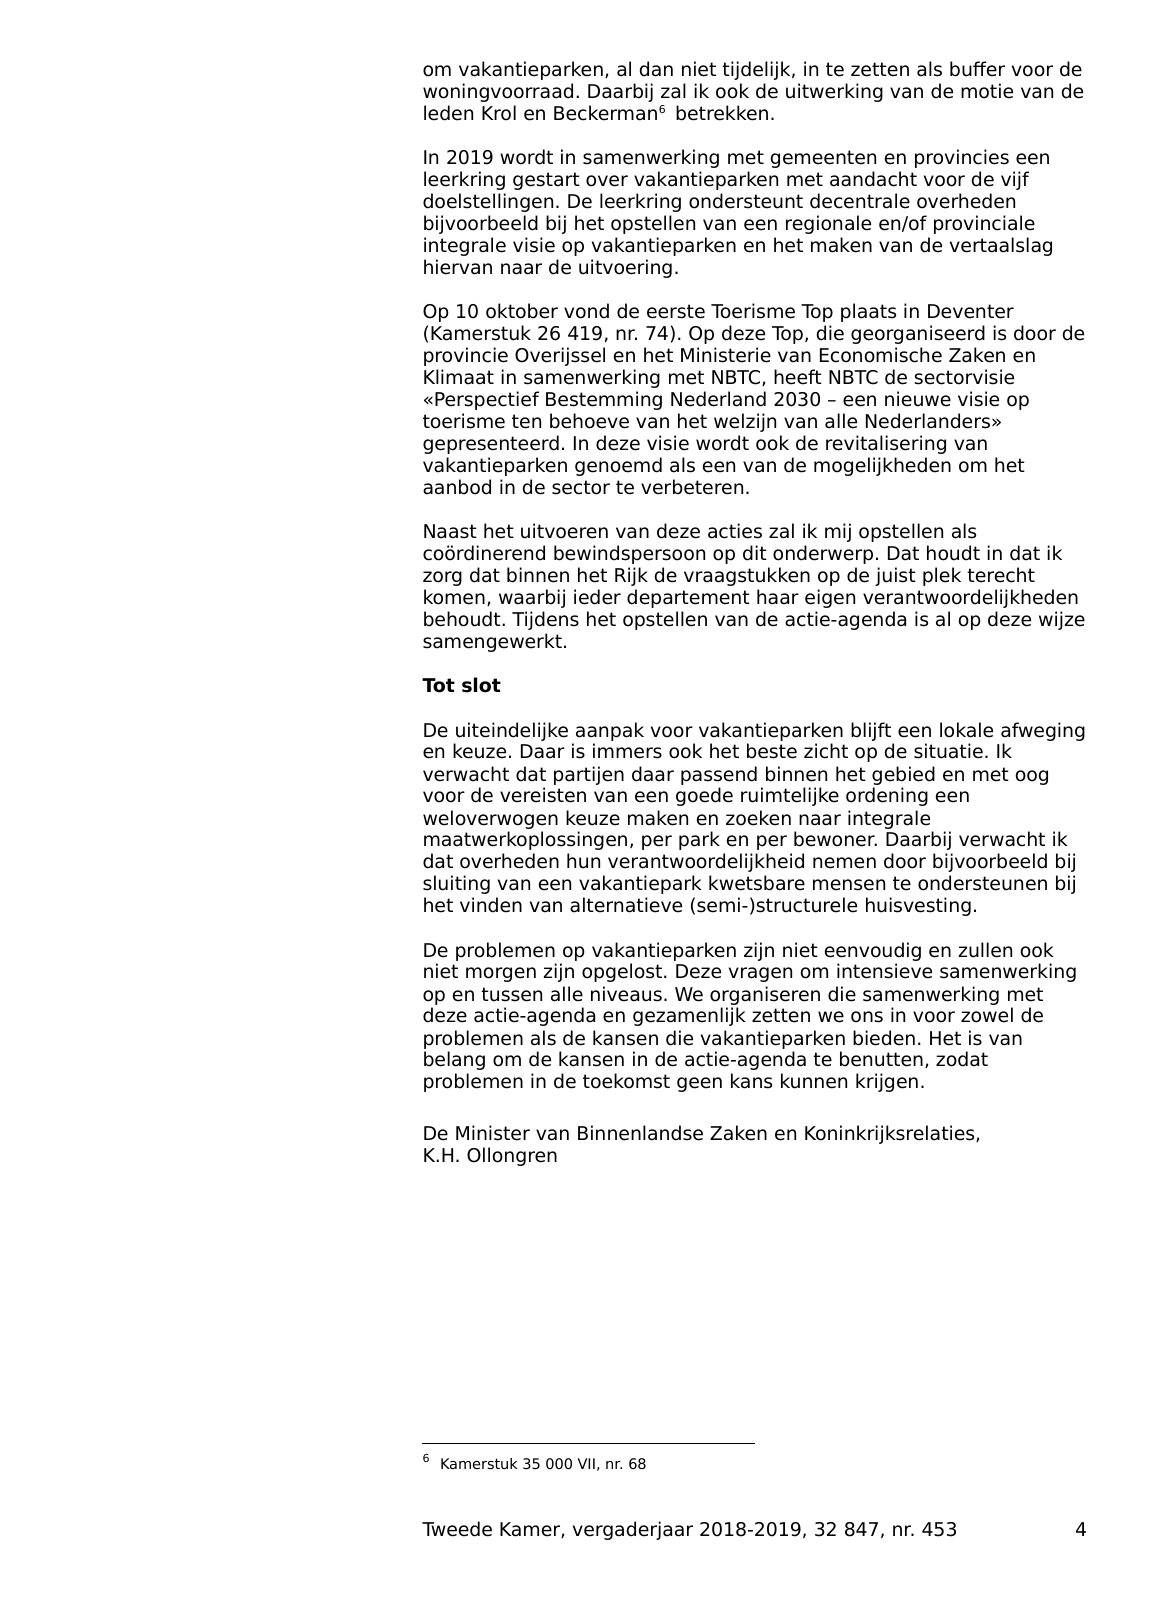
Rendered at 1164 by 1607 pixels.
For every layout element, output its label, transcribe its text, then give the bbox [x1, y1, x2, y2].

text In 2019 wordt in samenwerking met gemeenten en provincies een leerkring gestart over vakantieparken met aandacht voor de vijf doelstellingen. De leerkring ondersteunt decentrale overheden bijvoorbeeld bij het opstellen van een regionale en/of provinciale integrale visie op vakantieparken en het maken van de vertaalslag hiervan naar de uitvoering. [422, 147, 1087, 279]
text De uiteindelijke aanpak voor vakantieparken blijft een lokale afweging en keuze. Daar is immers ook het beste zicht op de situatie. Ik verwacht dat partijen daar passend binnen het gebied en met oog voor de vereisten van een goede ruimtelijke ordening een weloverwogen keuze maken en zoeken naar integrale maatwerkoplossingen, per park en per bewoner. Daarbij verwacht ik dat overheden hun verantwoordelijkheid nemen door bijvoorbeeld bij sluiting van een vakantiepark kwetsbare mensen te ondersteunen bij het vinden van alternatieve (semi-)structurele huisvesting. [422, 719, 1087, 917]
text Naast het uitvoeren van deze acties zal ik mij opstellen als coördinerend bewindspersoon op dit onderwerp. Dat houdt in dat ik zorg dat binnen het Rijk de vraagstukken op de juist plek terecht komen, waarbij ieder departement haar eigen verantwoordelijkheden behoudt. Tijdens het opstellen van de actie-agenda is al op deze wijze samengewerkt. [422, 521, 1087, 653]
text Kamerstuk 35 000 VII, nr. 68 [422, 1452, 1087, 1474]
text Op 10 oktober vond de eerste Toerisme Top plaats in Deventer (Kamerstuk 26 419, nr. 74). Op deze Top, die georganiseerd is door de provincie Overijssel en het Ministerie van Economische Zaken en Klimaat in samenwerking met NBTC, heeft NBTC de sectorvisie «Perspectief Bestemming Nederland 2030 – een nieuwe visie op toerisme ten behoeve van het welzijn van alle Nederlanders» gepresenteerd. In deze visie wordt ook de revitalisering van vakantieparken genoemd als een van de mogelijkheden om het aanbod in de sector te verbeteren. [422, 301, 1087, 499]
text De Minister van Binnenlandse Zaken en Koninkrijksrelaties, K.H. Ollongren [422, 1123, 1087, 1167]
text De problemen op vakantieparken zijn niet eenvoudig en zullen ook niet morgen zijn opgelost. Deze vragen om intensieve samenwerking op en tussen alle niveaus. We organiseren die samenwerking met deze actie-agenda en gezamenlijk zetten we ons in voor zowel de problemen als de kansen die vakantieparken bieden. Het is van belang om de kansen in de actie-agenda te benutten, zodat problemen in de toekomst geen kans kunnen krijgen. [422, 939, 1087, 1093]
subtitle Tot slot [422, 675, 1087, 697]
text om vakantieparken, al dan niet tijdelijk, in te zetten als buffer voor de woningvoorraad. Daarbij zal ik ook de uitwerking van de motie van de leden Krol en Beckerman betrekken. [422, 59, 1087, 125]
